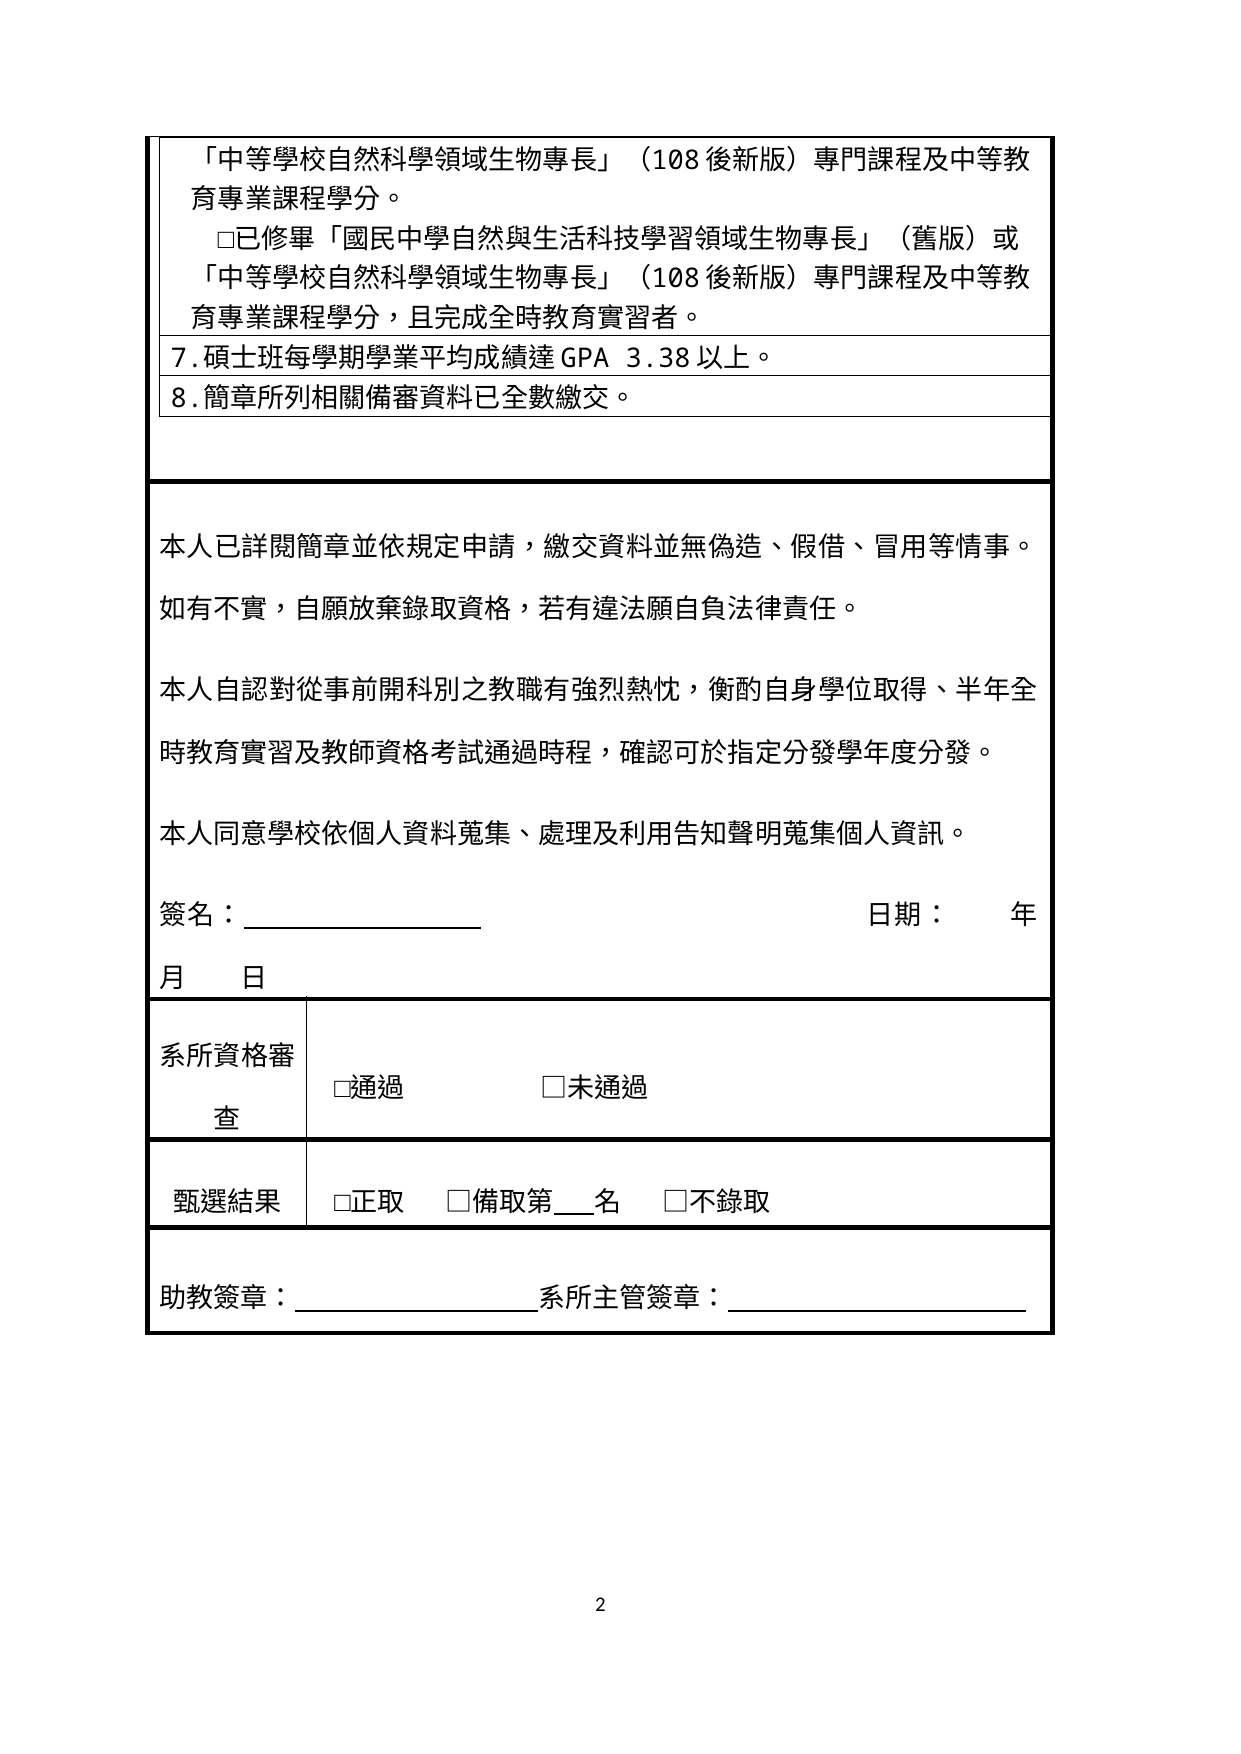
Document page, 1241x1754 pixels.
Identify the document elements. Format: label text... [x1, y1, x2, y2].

table_cell 7.碩士班每學期學業平均成績達GPA 3.38以上。 [160, 336, 1050, 375]
table_cell [150, 137, 1050, 479]
table_cell □正取 □備取第 ＿名 □不錄取 [307, 1142, 1050, 1225]
table_cell 甄選結果 [150, 1142, 306, 1225]
table_cell 系所資格審查 [150, 1001, 306, 1137]
table_cell □通過 □未通過 [307, 1001, 1050, 1137]
table_cell 助教簽章： 系所主管簽章： [150, 1230, 1050, 1331]
table_cell 本人已詳閱簡章並依規定申請，繳交資料並無偽造、假借、冒用等情事。如有不實，自願放棄錄取資格，若有違法願自負法律責任。 本人自認對從事前開科別之教職有強烈熱忱，衡酌自身學位取得、半年全時教育實習及教師資格考試通過時程，確認可於指定分發學年度分發。 本人同意學校依個人資料蒐集、處理及利用告知聲明蒐集個人資訊。 簽名： 日期： 年 月 日 [150, 484, 1050, 996]
table_cell 8.簡章所列相關備審資料已全數繳交。 [160, 376, 1050, 416]
table_cell 「中等學校自然科學領域生物專長」（108後新版）專門課程及中等教育專業課程學分。 □已修畢「國民中學自然與生活科技學習領域生物專長」（舊版）或「中等學校自然科學領域生物專長」（108後新版）專門課程及中等教育專業課程學分，且完成全時教育實習者。 [160, 138, 1050, 335]
